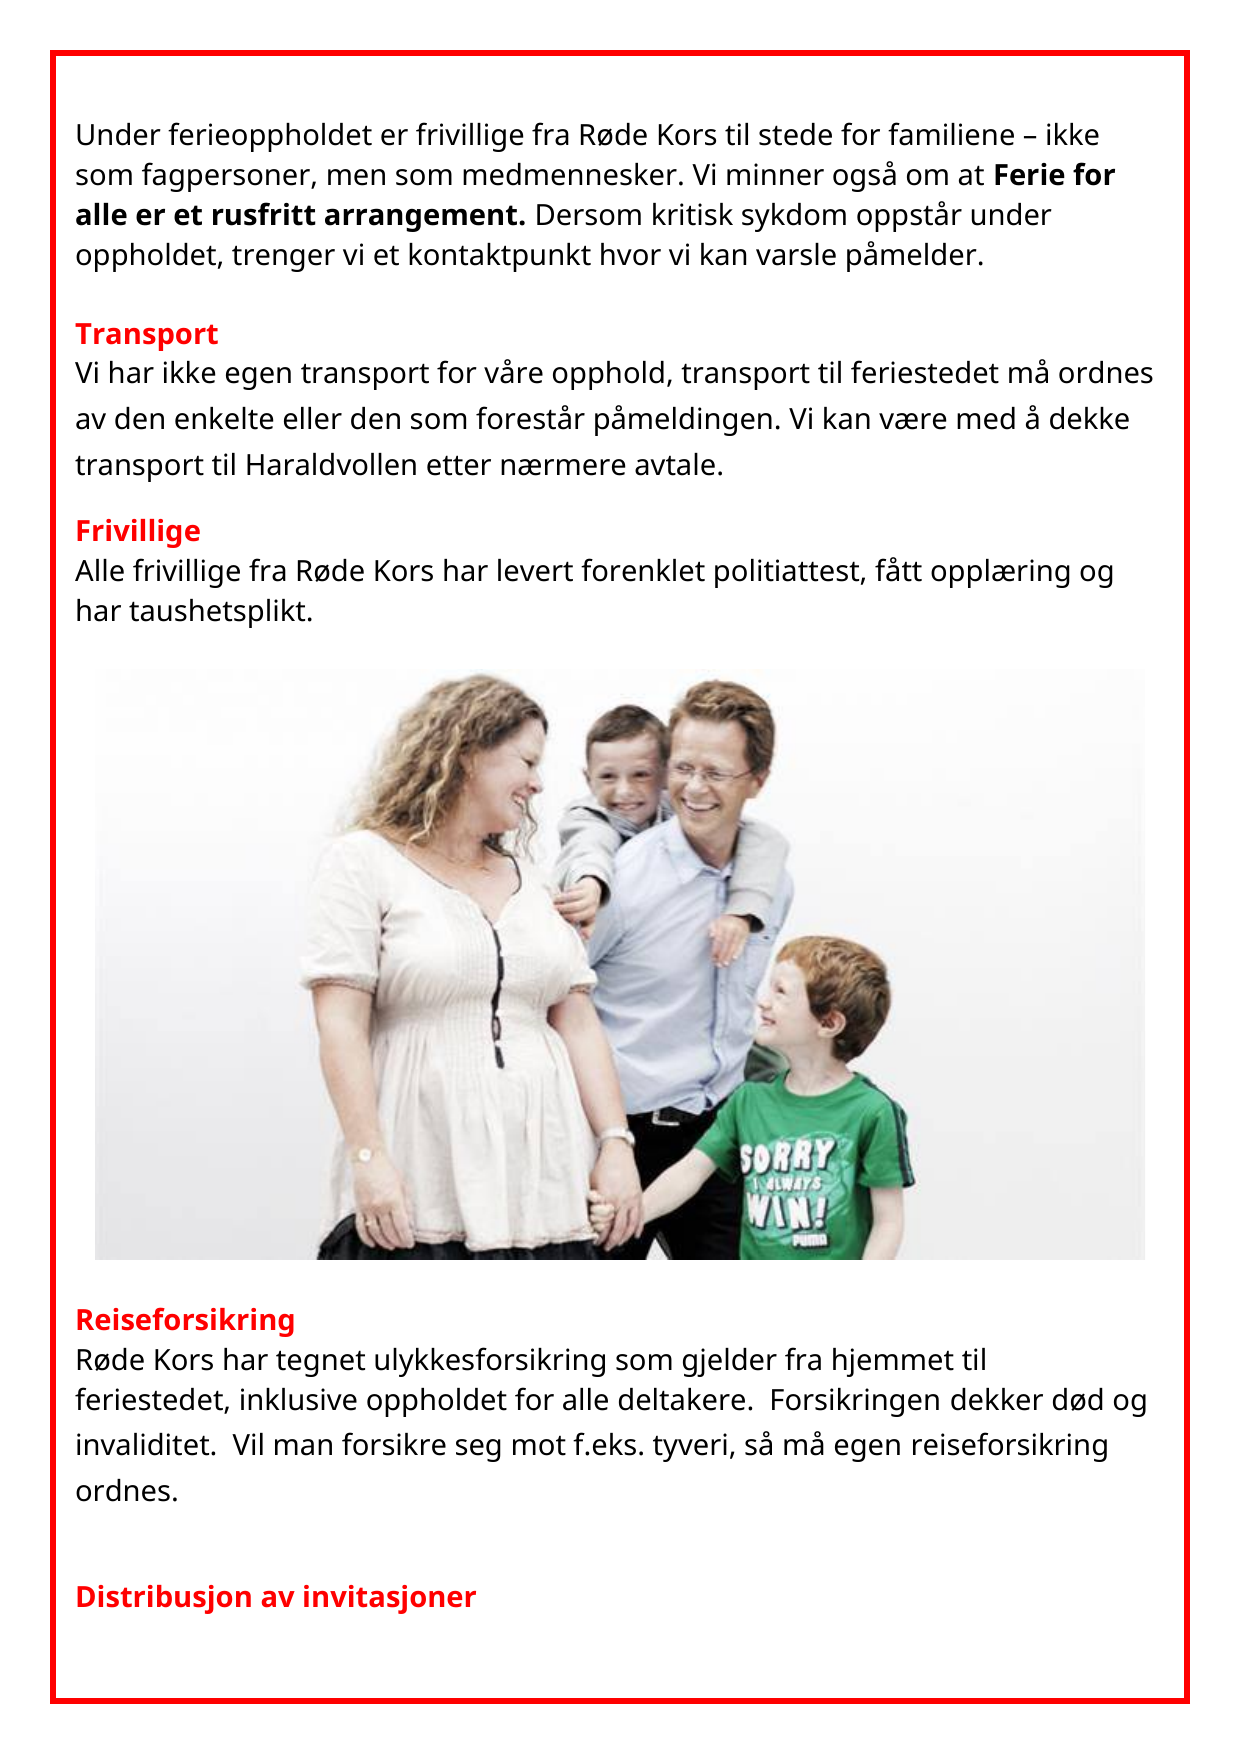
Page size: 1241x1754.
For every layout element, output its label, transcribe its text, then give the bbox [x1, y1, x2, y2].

text Transport [75, 313, 1165, 353]
text Alle frivillige fra Røde Kors har levert forenklet politiattest, fått opplæring og har taushetsplikt. [75, 550, 1165, 629]
text Frivillige [75, 511, 1165, 550]
text Røde Kors har tegnet ulykkesforsikring som gjelder fra hjemmet til [75, 1339, 1165, 1379]
text Distribusjon av invitasjoner [75, 1576, 1165, 1616]
text Reiseforsikring [75, 1299, 1165, 1339]
text Under ferieoppholdet er frivillige fra Røde Kors til stede for familiene – ikke som fagpersoner, men som medmennesker. Vi minner også om at Ferie for alle er et rusfritt arrangement. Dersom kritisk sykdom oppstår under oppholdet, trenger vi et kontaktpunkt hvor vi kan varsle påmelder. [75, 115, 1165, 273]
picture [95, 669, 1146, 1260]
text feriestedet, inklusive oppholdet for alle deltakere. Forsikringen dekker død og invaliditet. Vil man forsikre seg mot f.eks. tyveri, så må egen reiseforsikring ordnes. [75, 1379, 1165, 1510]
text Vi har ikke egen transport for våre opphold, transport til feriestedet må ordnes av den enkelte eller den som forestår påmeldingen. Vi kan være med å dekke transport til Haraldvollen etter nærmere avtale. [75, 353, 1165, 484]
